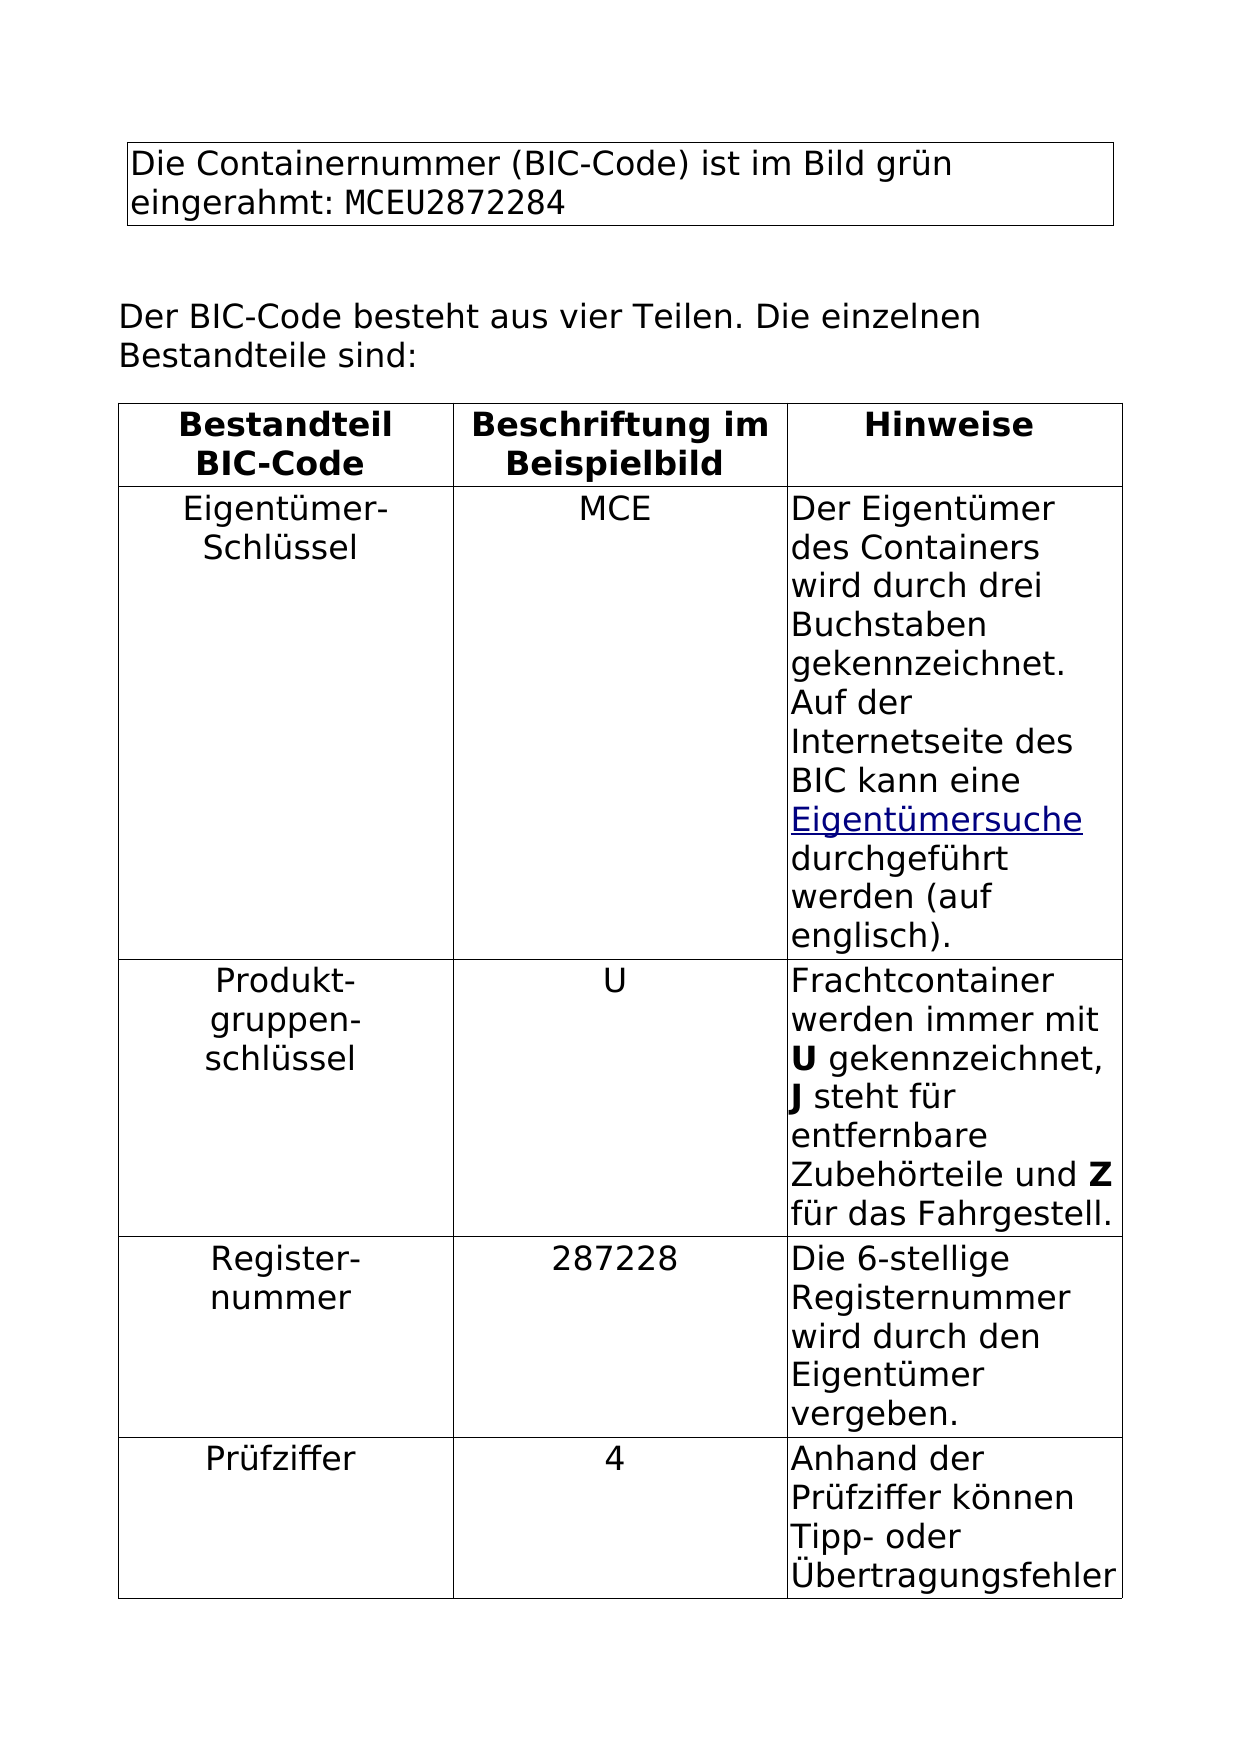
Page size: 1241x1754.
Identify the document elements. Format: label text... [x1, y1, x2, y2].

table_header Die Containernummer (BIC-Code) ist im Bild grün eingerahmt: MCEU2872284 [128, 143, 1113, 225]
table_cell MCE [454, 487, 787, 958]
table_header Beschriftung im Beispielbild [454, 404, 787, 486]
table_cell Die 6-stellige Registernummer wird durch den Eigentümer vergeben. [788, 1237, 1122, 1437]
table_cell 4 [454, 1438, 787, 1598]
table_cell Der Eigentümer des Containers wird durch drei Buchstaben gekennzeichnet. Auf der Internetseite des BIC kann eine Eigentümersuche durchgeführt werden (auf englisch). [788, 487, 1122, 958]
table_header Bestandteil BIC-Code [119, 404, 453, 486]
table_cell Anhand der Prüfziffer können Tipp- oder Übertragungsfehler [788, 1438, 1122, 1598]
table_cell Produkt- gruppen- schlüssel [119, 960, 453, 1236]
table_cell Frachtcontainer werden immer mit U gekennzeichnet, J steht für entfernbare Zubehörteile und Z für das Fahrgestell. [788, 960, 1122, 1236]
table_cell Register- nummer [119, 1237, 453, 1437]
table_cell Eigentümer- Schlüssel [119, 487, 453, 958]
table_cell Prüfziffer [119, 1438, 453, 1598]
table_cell U [454, 960, 787, 1236]
table_cell 287228 [454, 1237, 787, 1437]
text Der BIC-Code besteht aus vier Teilen. Die einzelnen Bestandteile sind: [118, 298, 1122, 375]
table_header Hinweise [788, 404, 1122, 486]
